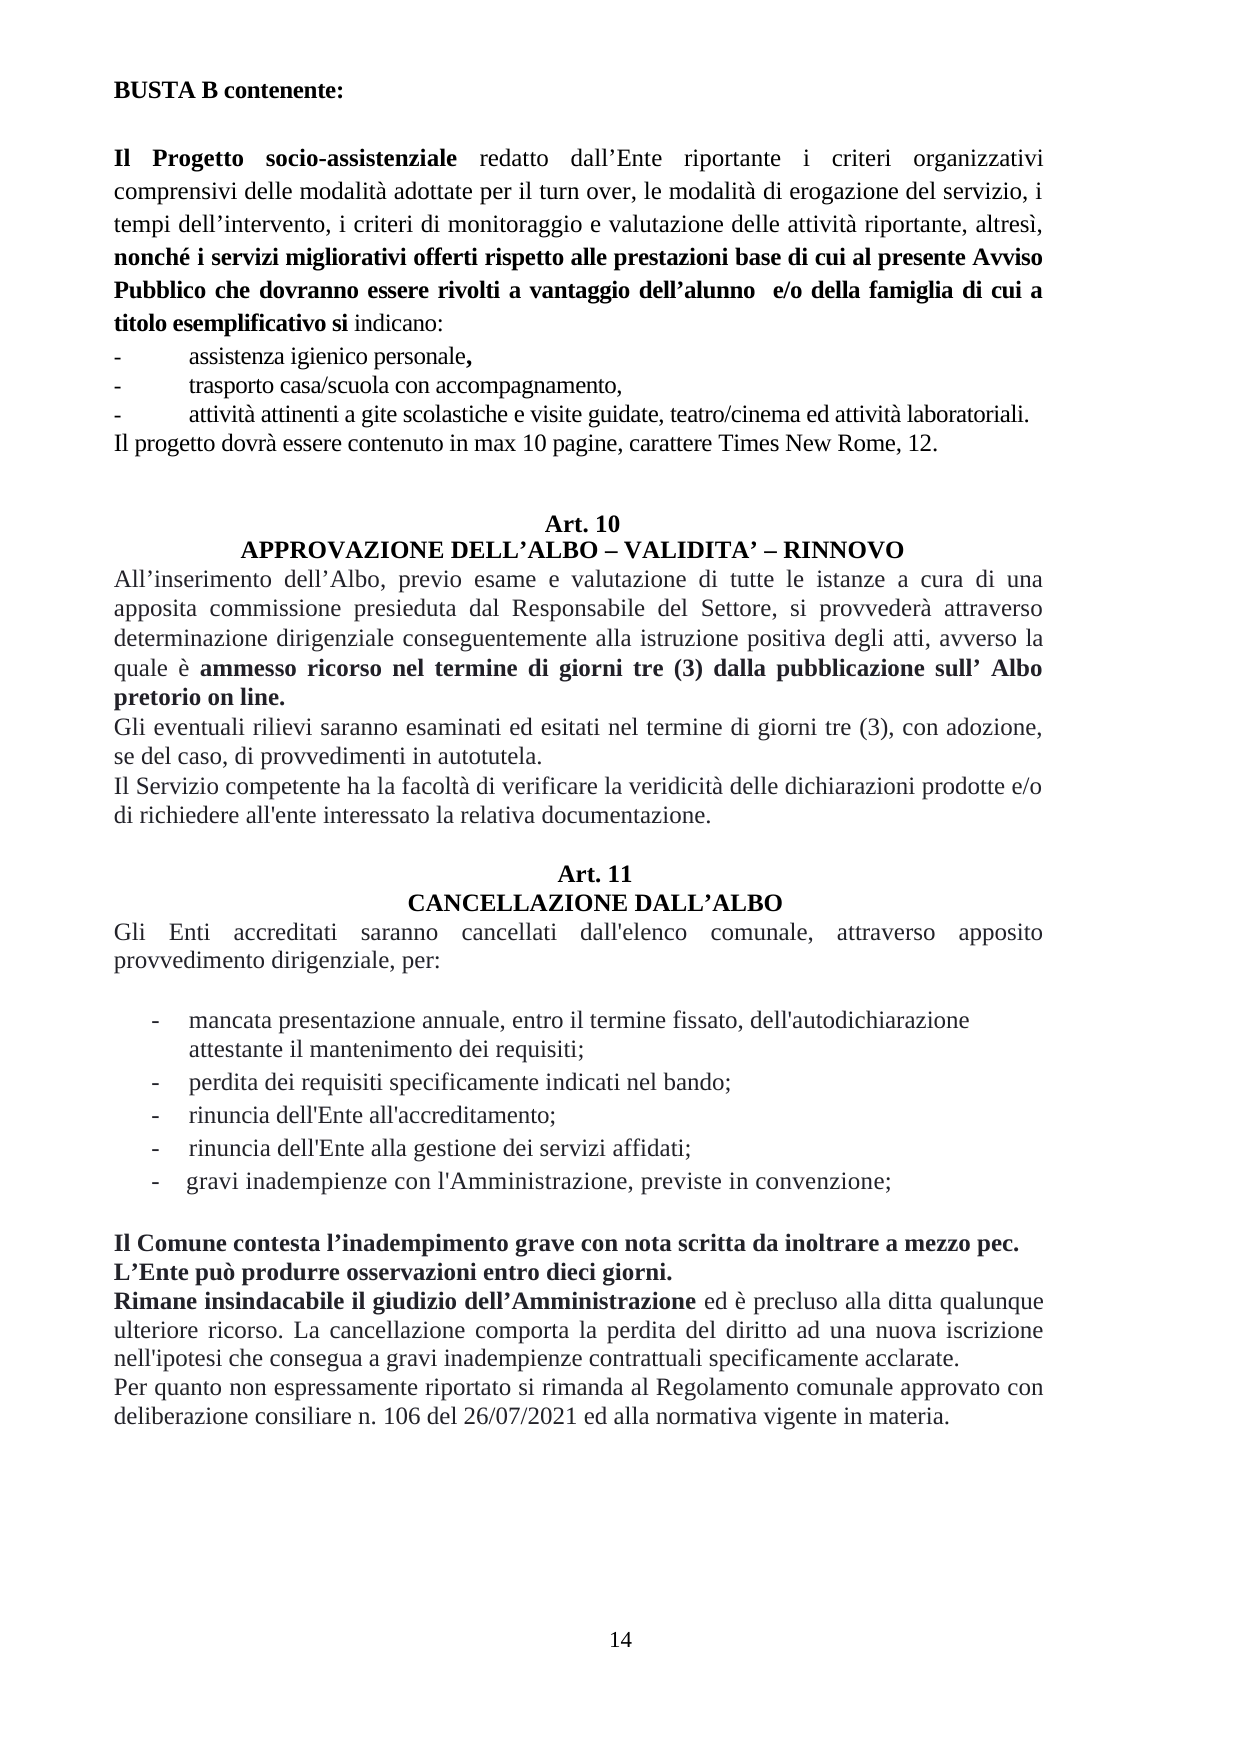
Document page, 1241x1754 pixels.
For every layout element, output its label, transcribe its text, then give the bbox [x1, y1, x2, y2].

text - gravi inadempienze con l'Amministrazione, previste in convenzione; [151, 1166, 1044, 1195]
text Il Progetto socio-assistenziale redatto dall’Ente riportante i criteri organizzativi comprensivi delle modalità adottate per il turn over, le modalità di erogazione del servizio, i tempi dell’intervento, i criteri di monitoraggio e valutazione delle attività riportante, altresì, nonché i servizi migliorativi offerti rispetto alle prestazioni base di cui al presente Avviso Pubblico che dovranno essere rivolti a vantaggio dell’alunno e/o della famiglia di cui a titolo esemplificativo si indicano: [114, 143, 1044, 337]
text - rinuncia dell'Ente alla gestione dei servizi affidati; [151, 1133, 1044, 1162]
text Gli Enti accreditati saranno cancellati dall'elenco comunale, attraverso apposito provvedimento dirigenziale, per: [114, 917, 1044, 974]
text Il Servizio competente ha la facoltà di verificare la veridicità delle dichiarazioni prodotte e/o di richiedere all'ente interessato la relativa documentazione. [114, 771, 1044, 830]
text All’inserimento dell’Albo, previo esame e valutazione di tutte le istanze a cura di una apposita commissione presieduta dal Responsabile del Settore, si provvederà attraverso determinazione dirigenziale conseguentemente alla istruzione positiva degli atti, avverso la quale è ammesso ricorso nel termine di giorni tre (3) dalla pubblicazione sull’ Albo pretorio on line. [114, 563, 1044, 711]
text - mancata presentazione annuale, entro il termine fissato, dell'autodichiarazione attestante il mantenimento dei requisiti; [151, 1005, 1044, 1062]
text Gli eventuali rilievi saranno esaminati ed esitati nel termine di giorni tre (3), con adozione, se del caso, di provvedimenti in autotutela. [114, 711, 1044, 771]
list assistenza igienico personale, [114, 341, 1073, 370]
text Il progetto dovrà essere contenuto in max 10 pagine, carattere Times New Rome, 12. [114, 428, 1073, 456]
list trasporto casa/scuola con accompagnamento, [114, 370, 1073, 399]
text Per quanto non espressamente riportato si rimanda al Regolamento comunale approvato con deliberazione consiliare n. 106 del 26/07/2021 ed alla normativa vigente in materia. [114, 1372, 1044, 1430]
list attività attinenti a gite scolastiche e visite guidate, teatro/cinema ed attività laboratoriali. [114, 399, 1073, 428]
text Art. 10 [114, 511, 1073, 537]
text Art. 11 [114, 859, 1073, 888]
text BUSTA B contenente: [114, 75, 1126, 104]
text APPROVAZIONE DELL’ALBO – VALIDITA’ – RINNOVO [114, 537, 1073, 563]
text CANCELLAZIONE DALL’ALBO [114, 888, 1073, 917]
text Rimane insindacabile il giudizio dell’Amministrazione ed è precluso alla ditta qualunque ulteriore ricorso. La cancellazione comporta la perdita del diritto ad una nuova iscrizione nell'ipotesi che consegua a gravi inadempienze contrattuali specificamente acclarate. [114, 1286, 1044, 1372]
text Il Comune contesta l’inadempimento grave con nota scritta da inoltrare a mezzo pec. [114, 1228, 1044, 1257]
text L’Ente può produrre osservazioni entro dieci giorni. [114, 1257, 1044, 1286]
text - rinuncia dell'Ente all'accreditamento; [151, 1100, 1044, 1128]
text - perdita dei requisiti specificamente indicati nel bando; [151, 1067, 1044, 1096]
